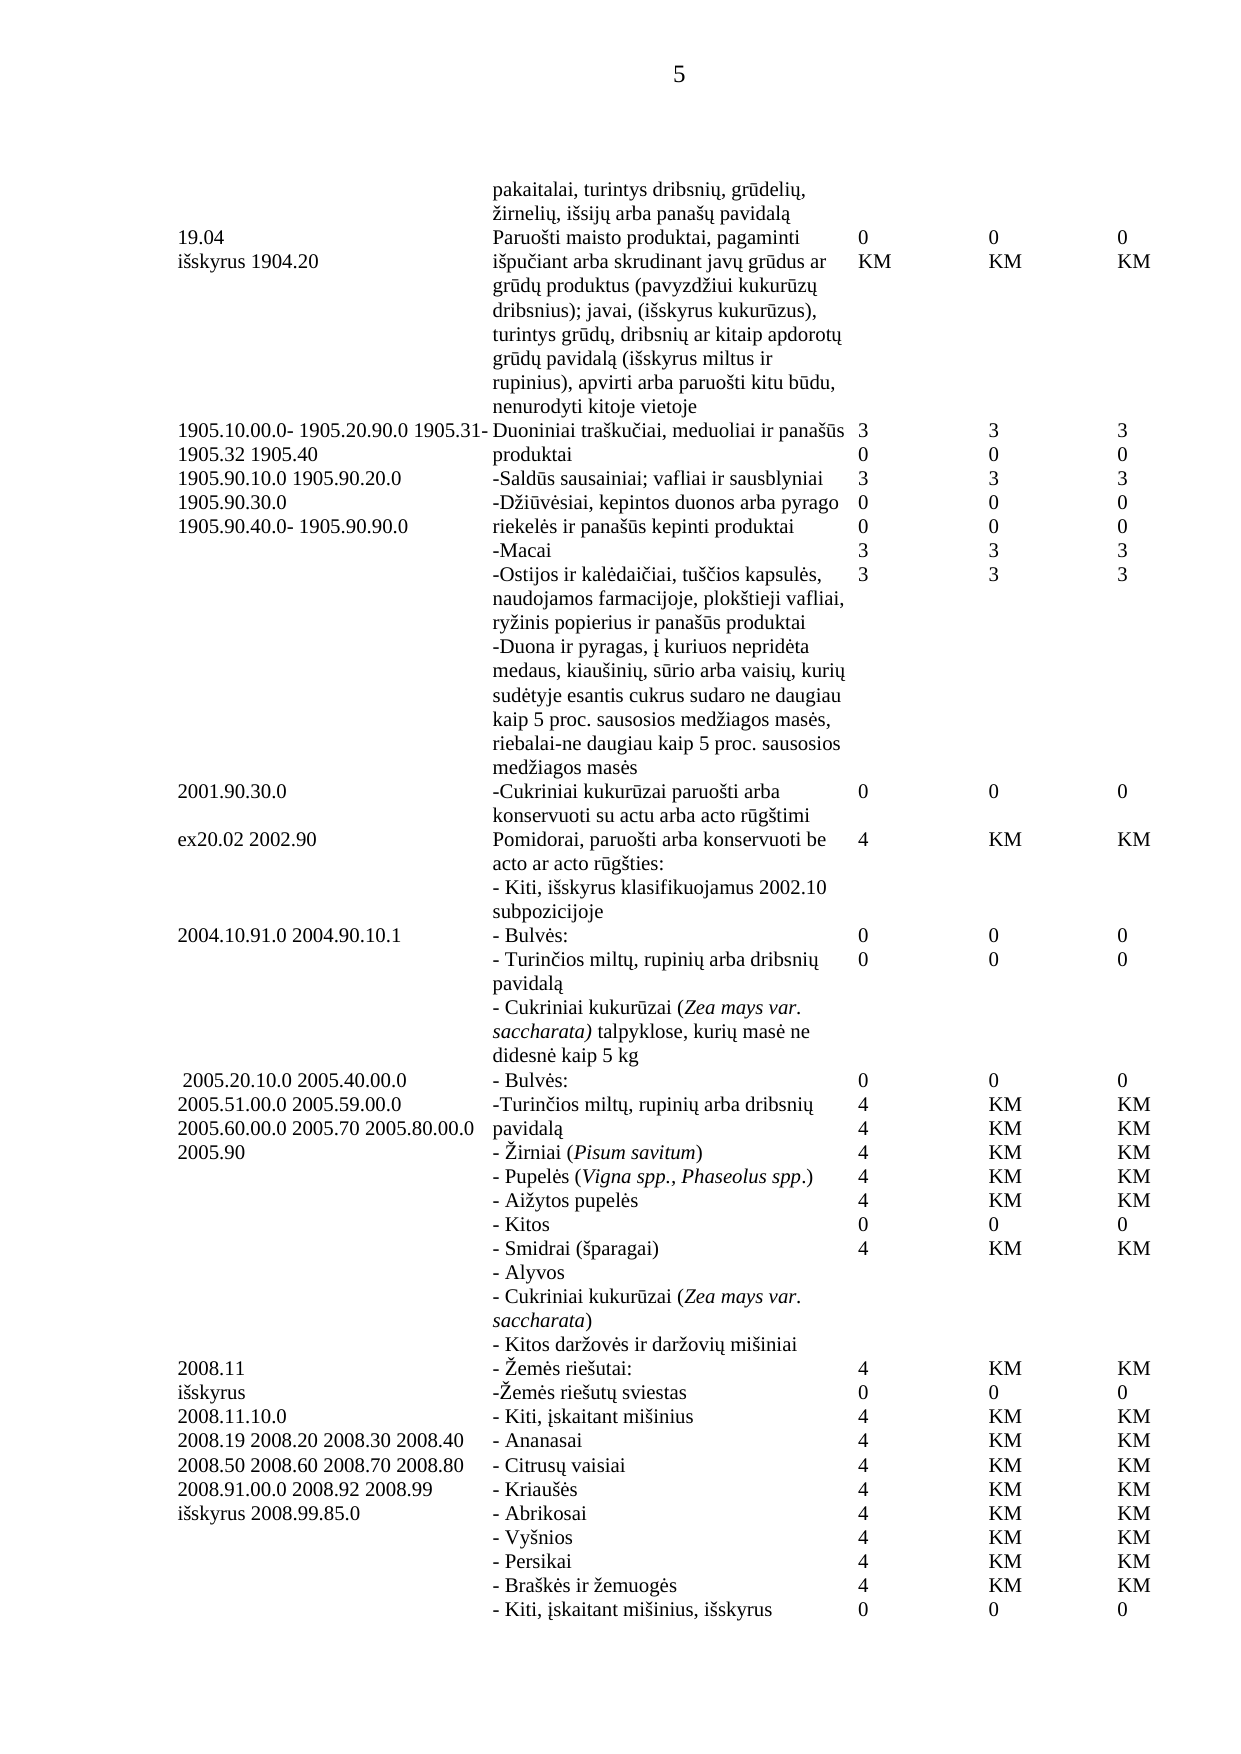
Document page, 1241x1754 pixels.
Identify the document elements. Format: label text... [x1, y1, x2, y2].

table_cell 0 KM KM KM KM KM 0 KM [977, 1068, 1106, 1356]
table_cell 0 KM [1106, 225, 1181, 418]
table_cell 0 0 [858, 923, 977, 1067]
table_cell 0 0 [1106, 923, 1181, 1067]
table_cell 0 KM [858, 225, 977, 418]
table_cell 0 [1106, 779, 1181, 827]
table_cell 0 4 4 4 4 4 0 4 [858, 1068, 977, 1356]
table_cell - Bulvės: -Turinčios miltų, rupinių arba dribsnių pavidalą - Žirniai (Pisum savitum) - Pupelės (Vigna spp., Phaseolus spp.) - Aižytos pupelės - Kitos - Smidrai (šparagai) - Alyvos - Cukriniai kukurūzai (Zea mays var. saccharata) - Kitos daržovės ir daržovių mišiniai [493, 1068, 858, 1356]
table_cell [1106, 177, 1181, 225]
table_cell - Žemės riešutai: -Žemės riešutų sviestas - Kiti, įskaitant mišinius - Ananasai - Citrusų vaisiai - Kriaušės - Abrikosai - Vyšnios - Persikai - Braškės ir žemuogės - Kiti, įskaitant mišinius, išskyrus [493, 1356, 858, 1621]
table_cell KM 0 KM KM KM KM KM KM KM KM 0 [977, 1356, 1106, 1621]
table_cell ex20.02 2002.90 [177, 827, 492, 923]
table_cell 1905.10.00.0- 1905.20.90.0 1905.31-1905.32 1905.40 1905.90.10.0 1905.90.20.0 1905.90.30.0 1905.90.40.0- 1905.90.90.0 [177, 418, 492, 779]
table_cell 4 [858, 827, 977, 923]
table_cell 0 0 [977, 923, 1106, 1067]
table_cell [977, 177, 1106, 225]
table_cell 3 0 3 0 0 3 3 [977, 418, 1106, 779]
table_cell 0 KM KM KM KM KM 0 KM [1106, 1068, 1181, 1356]
table_cell [858, 177, 977, 225]
table_cell Duoniniai traškučiai, meduoliai ir panašūs produktai -Saldūs sausainiai; vafliai ir sausblyniai -Džiūvėsiai, kepintos duonos arba pyrago riekelės ir panašūs kepinti produktai -Macai -Ostijos ir kalėdaičiai, tuščios kapsulės, naudojamos farmacijoje, plokštieji vafliai, ryžinis popierius ir panašūs produktai -Duona ir pyragas, į kuriuos nepridėta medaus, kiaušinių, sūrio arba vaisių, kurių sudėtyje esantis cukrus sudaro ne daugiau kaip 5 proc. sausosios medžiagos masės, riebalai-ne daugiau kaip 5 proc. sausosios medžiagos masės [493, 418, 858, 779]
table_cell - Bulvės: - Turinčios miltų, rupinių arba dribsnių pavidalą - Cukriniai kukurūzai (Zea mays var. saccharata) talpyklose, kurių masė ne didesnė kaip 5 kg [493, 923, 858, 1067]
table_cell 2005.20.10.0 2005.40.00.0 2005.51.00.0 2005.59.00.0 2005.60.00.0 2005.70 2005.80.00.0 2005.90 [177, 1068, 492, 1356]
table_cell [177, 177, 492, 225]
table_cell KM [977, 827, 1106, 923]
table_cell -Cukriniai kukurūzai paruošti arba konservuoti su actu arba acto rūgštimi [493, 779, 858, 827]
table_cell 2001.90.30.0 [177, 779, 492, 827]
table_cell Paruošti maisto produktai, pagaminti išpučiant arba skrudinant javų grūdus ar grūdų produktus (pavyzdžiui kukurūzų dribsnius); javai, (išskyrus kukurūzus), turintys grūdų, dribsnių ar kitaip apdorotų grūdų pavidalą (išskyrus miltus ir rupinius), apvirti arba paruošti kitu būdu, nenurodyti kitoje vietoje [493, 225, 858, 418]
table_cell 19.04 išskyrus 1904.20 [177, 225, 492, 418]
table_cell 0 [977, 779, 1106, 827]
table_cell KM [1106, 827, 1181, 923]
table_cell Pomidorai, paruošti arba konservuoti be acto ar acto rūgšties: - Kiti, išskyrus klasifikuojamus 2002.10 subpozicijoje [493, 827, 858, 923]
table_cell 2004.10.91.0 2004.90.10.1 [177, 923, 492, 1067]
table_cell 4 0 4 4 4 4 4 4 4 4 0 [858, 1356, 977, 1621]
table_cell 0 KM [977, 225, 1106, 418]
table_cell 0 [858, 779, 977, 827]
table_cell 3 0 3 0 0 3 3 [1106, 418, 1181, 779]
table_cell KM 0 KM KM KM KM KM KM KM KM 0 [1106, 1356, 1181, 1621]
table_cell 3 0 3 0 0 3 3 [858, 418, 977, 779]
table_cell 2008.11 išskyrus 2008.11.10.0 2008.19 2008.20 2008.30 2008.40 2008.50 2008.60 2008.70 2008.80 2008.91.00.0 2008.92 2008.99 išskyrus 2008.99.85.0 [177, 1356, 492, 1621]
table_cell pakaitalai, turintys dribsnių, grūdelių, žirnelių, išsijų arba panašų pavidalą [493, 177, 858, 225]
